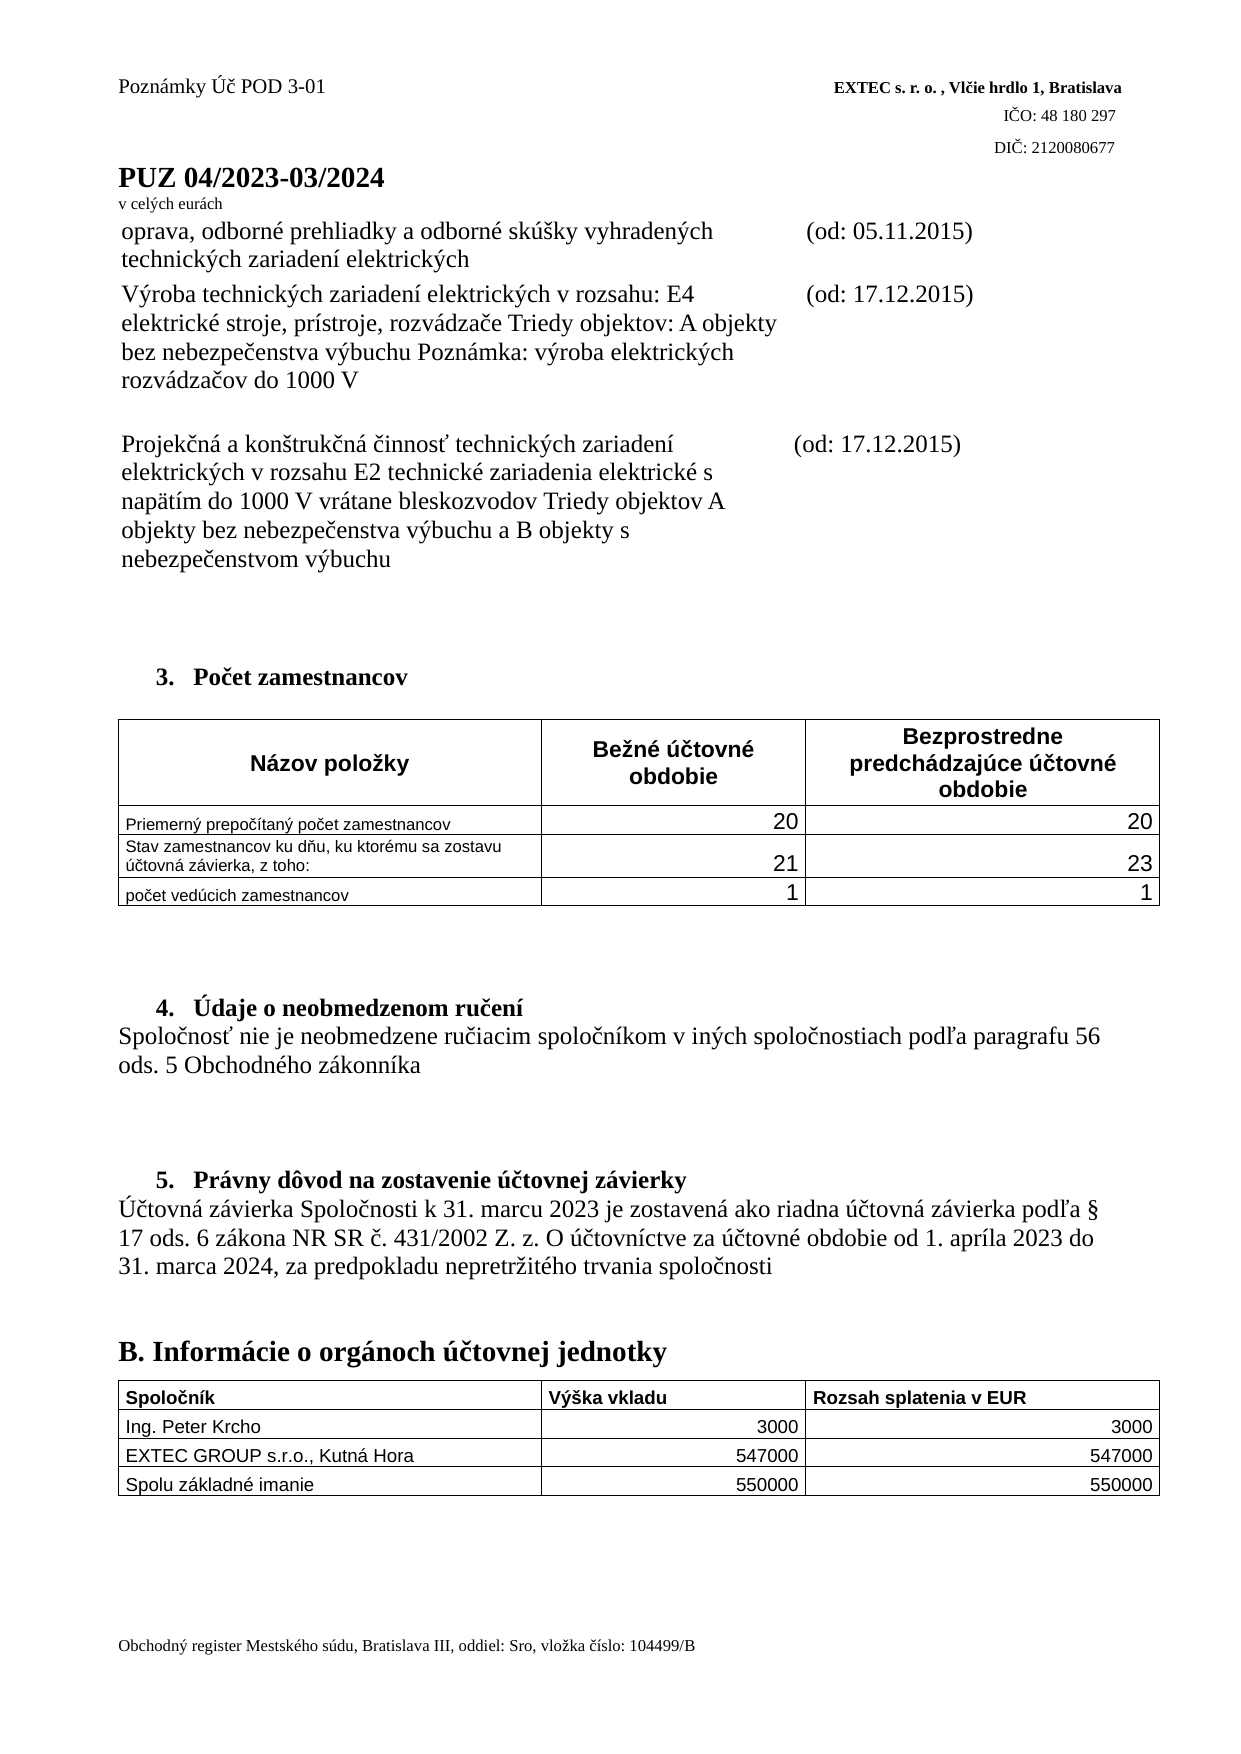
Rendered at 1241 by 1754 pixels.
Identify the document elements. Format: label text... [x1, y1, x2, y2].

table_cell 547000 [542, 1439, 805, 1466]
table_cell 547000 [806, 1439, 1159, 1466]
text Účtovná závierka Spoločnosti k 31. marcu 2023 je zostavená ako riadna účtovná závierka podľa § 17 ods. 6 zákona NR SR č. 431/2002 Z. z. O účtovníctve za účtovné obdobie od 1. apríla 2023 do 31. marca 2024, za predpokladu nepretržitého trvania spoločnosti [118, 1194, 1122, 1280]
table_cell 3000 [806, 1410, 1159, 1437]
table_header Bežné účtovné obdobie [542, 720, 805, 805]
table_cell 23 [806, 835, 1159, 877]
table_header Spoločník [119, 1381, 541, 1409]
table_cell Priemerný prepočítaný počet zamestnancov [119, 806, 541, 834]
table_cell 21 [542, 835, 805, 877]
table_cell 3000 [542, 1410, 805, 1437]
table_header Výroba technických zariadení elektrických v rozsahu: E4 elektrické stroje, prístroje, rozvádzače Triedy objektov: A objekty bez nebezpečenstva výbuchu Poznámka: výroba elektrických rozvádzačov do 1000 V [118, 276, 791, 397]
table_header Názov položky [119, 720, 541, 805]
text B. Informácie o orgánoch účtovnej jednotky [118, 1334, 1122, 1367]
list Počet zamestnancov [156, 662, 1122, 690]
table_header Projekčná a konštrukčná činnosť technických zariadení elektrických v rozsahu E2 technické zariadenia elektrické s napätím do 1000 V vrátane bleskozvodov Triedy objektov A objekty bez nebezpečenstva výbuchu a B objekty s nebezpečenstvom výbuchu [118, 397, 791, 575]
table_cell 1 [542, 878, 805, 905]
table_cell EXTEC GROUP s.r.o., Kutná Hora [119, 1439, 541, 1466]
table_cell Ing. Peter Krcho [119, 1410, 541, 1437]
table_cell Spolu základné imanie [119, 1467, 541, 1495]
table_cell 1 [806, 878, 1159, 905]
list Údaje o neobmedzenom ručení [156, 993, 1122, 1021]
table_cell 20 [542, 806, 805, 834]
table_header Bezprostredne predchádzajúce účtovné obdobie [806, 720, 1159, 805]
table_header Rozsah splatenia v EUR [806, 1381, 1159, 1409]
table_cell 20 [806, 806, 1159, 834]
table_header oprava, odborné prehliadky a odborné skúšky vyhradených technických zariadení elektrických [118, 213, 791, 276]
table_header (od: 05.11.2015) [791, 213, 1122, 276]
table_cell 550000 [806, 1467, 1159, 1495]
table_header Výška vkladu [542, 1381, 805, 1409]
table_header (od: 17.12.2015) [791, 276, 1122, 397]
text Spoločnosť nie je neobmedzene ručiacim spoločníkom v iných spoločnostiach podľa paragrafu 56 ods. 5 Obchodného zákonníka [118, 1021, 1122, 1079]
table_cell 550000 [542, 1467, 805, 1495]
table_header (od: 17.12.2015) [791, 397, 1122, 575]
table_cell Stav zamestnancov ku dňu, ku ktorému sa zostavu účtovná závierka, z toho: [119, 835, 541, 877]
list Právny dôvod na zostavenie účtovnej závierky [156, 1165, 1122, 1194]
table_cell počet vedúcich zamestnancov [119, 878, 541, 905]
